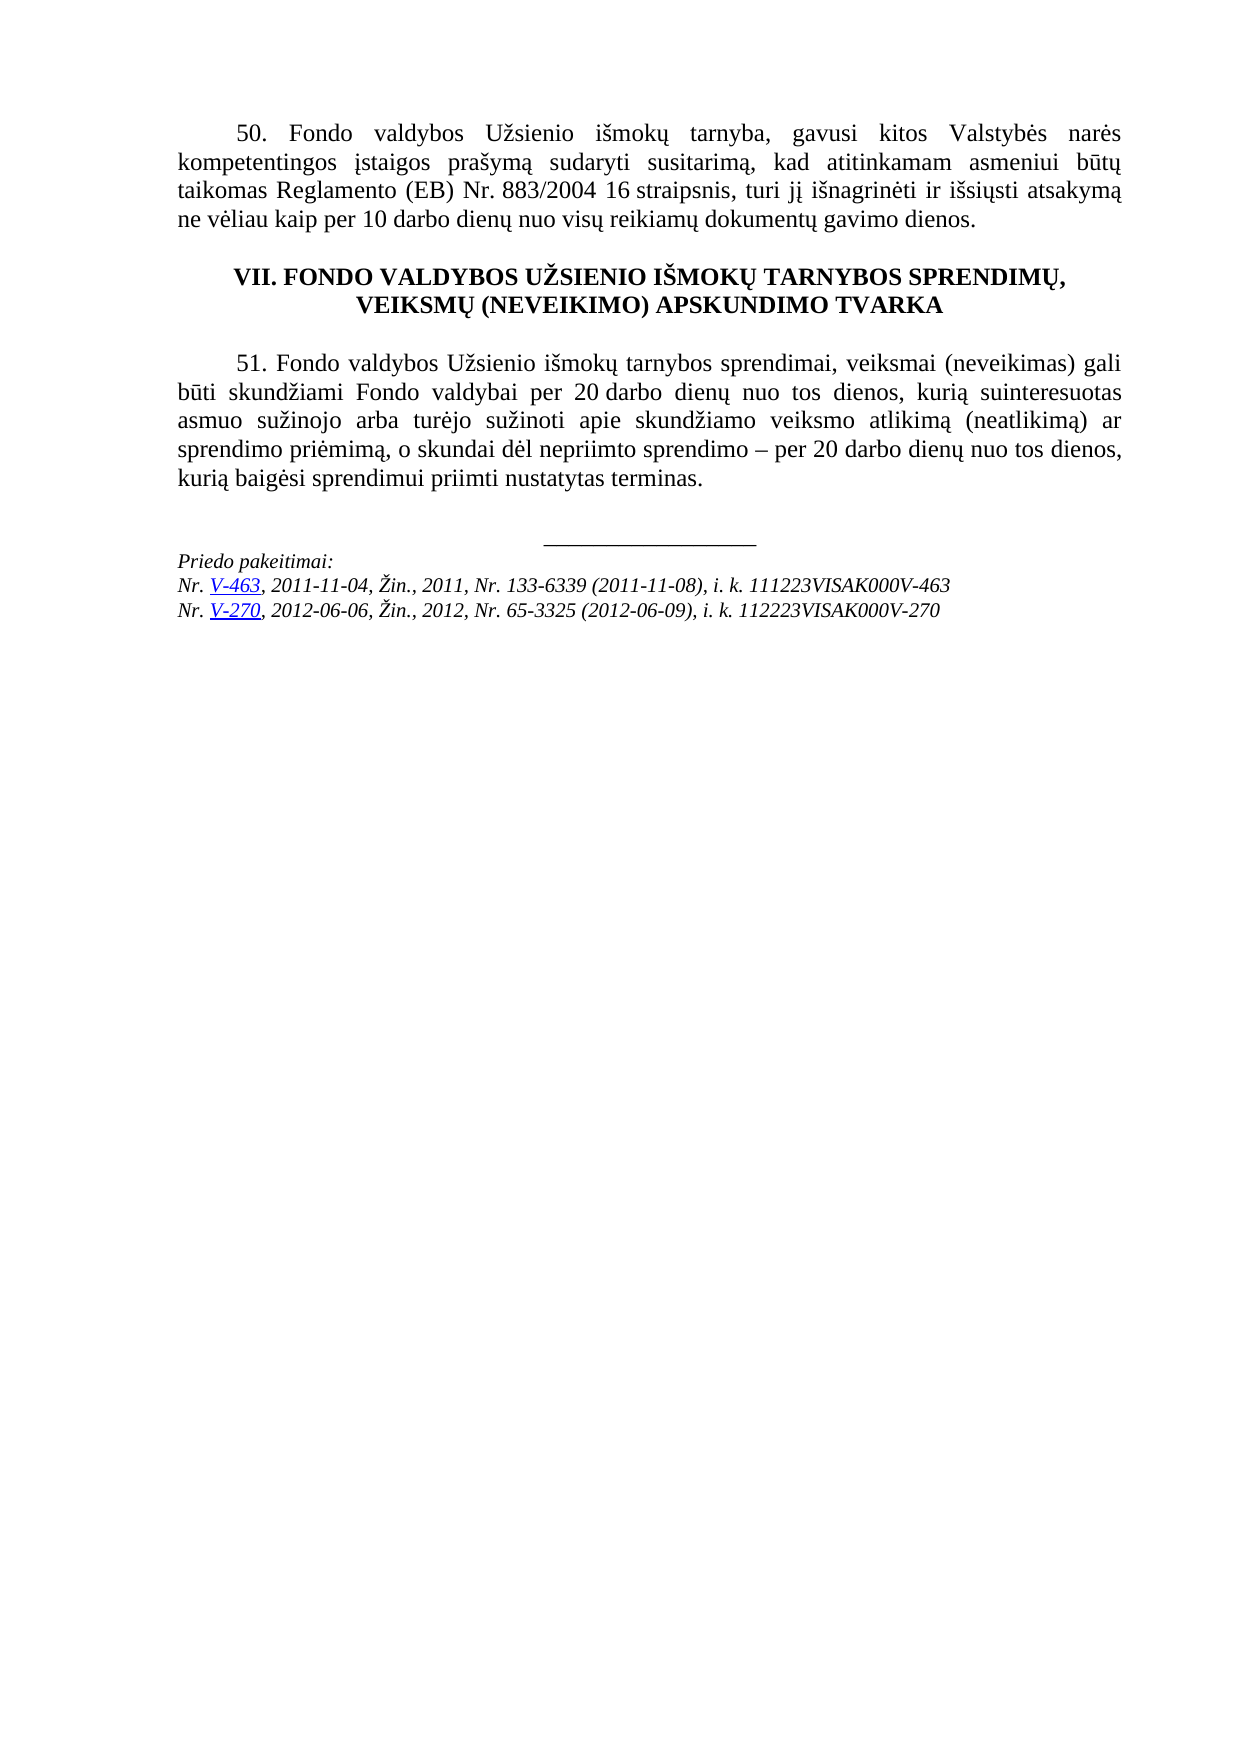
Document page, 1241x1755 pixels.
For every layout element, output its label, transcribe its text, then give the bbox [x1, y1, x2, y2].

text Nr. V-463, 2011-11-04, Žin., 2011, Nr. 133-6339 (2011-11-08), i. k. 111223VISAK000V-463 [177, 573, 1122, 597]
text Nr. V-270, 2012-06-06, Žin., 2012, Nr. 65-3325 (2012-06-09), i. k. 112223VISAK000V-270 [177, 597, 1122, 622]
text 51. Fondo valdybos Užsienio išmokų tarnybos sprendimai, veiksmai (neveikimas) gali būti skundžiami Fondo valdybai per 20 darbo dienų nuo tos dienos, kurią suinteresuotas asmuo sužinojo arba turėjo sužinoti apie skundžiamo veiksmo atlikimą (neatlikimą) ar sprendimo priėmimą, o skundai dėl nepriimto sprendimo – per 20 darbo dienų nuo tos dienos, kurią baigėsi sprendimui priimti nustatytas terminas. [177, 348, 1122, 492]
text Priedo pakeitimai: [177, 549, 1122, 573]
text _________________ [177, 521, 1122, 549]
text VII. FONDO VALDYBOS UŽSIENIO IŠMOKŲ TARNYBOS SPRENDIMŲ, VEIKSMŲ (NEVEIKIMO) APSKUNDIMO TVARKA [177, 262, 1122, 319]
text 50. Fondo valdybos Užsienio išmokų tarnyba, gavusi kitos Valstybės narės kompetentingos įstaigos prašymą sudaryti susitarimą, kad atitinkamam asmeniui būtų taikomas Reglamento (EB) Nr. 883/2004 16 straipsnis, turi jį išnagrinėti ir išsiųsti atsakymą ne vėliau kaip per 10 darbo dienų nuo visų reikiamų dokumentų gavimo dienos. [177, 118, 1122, 233]
